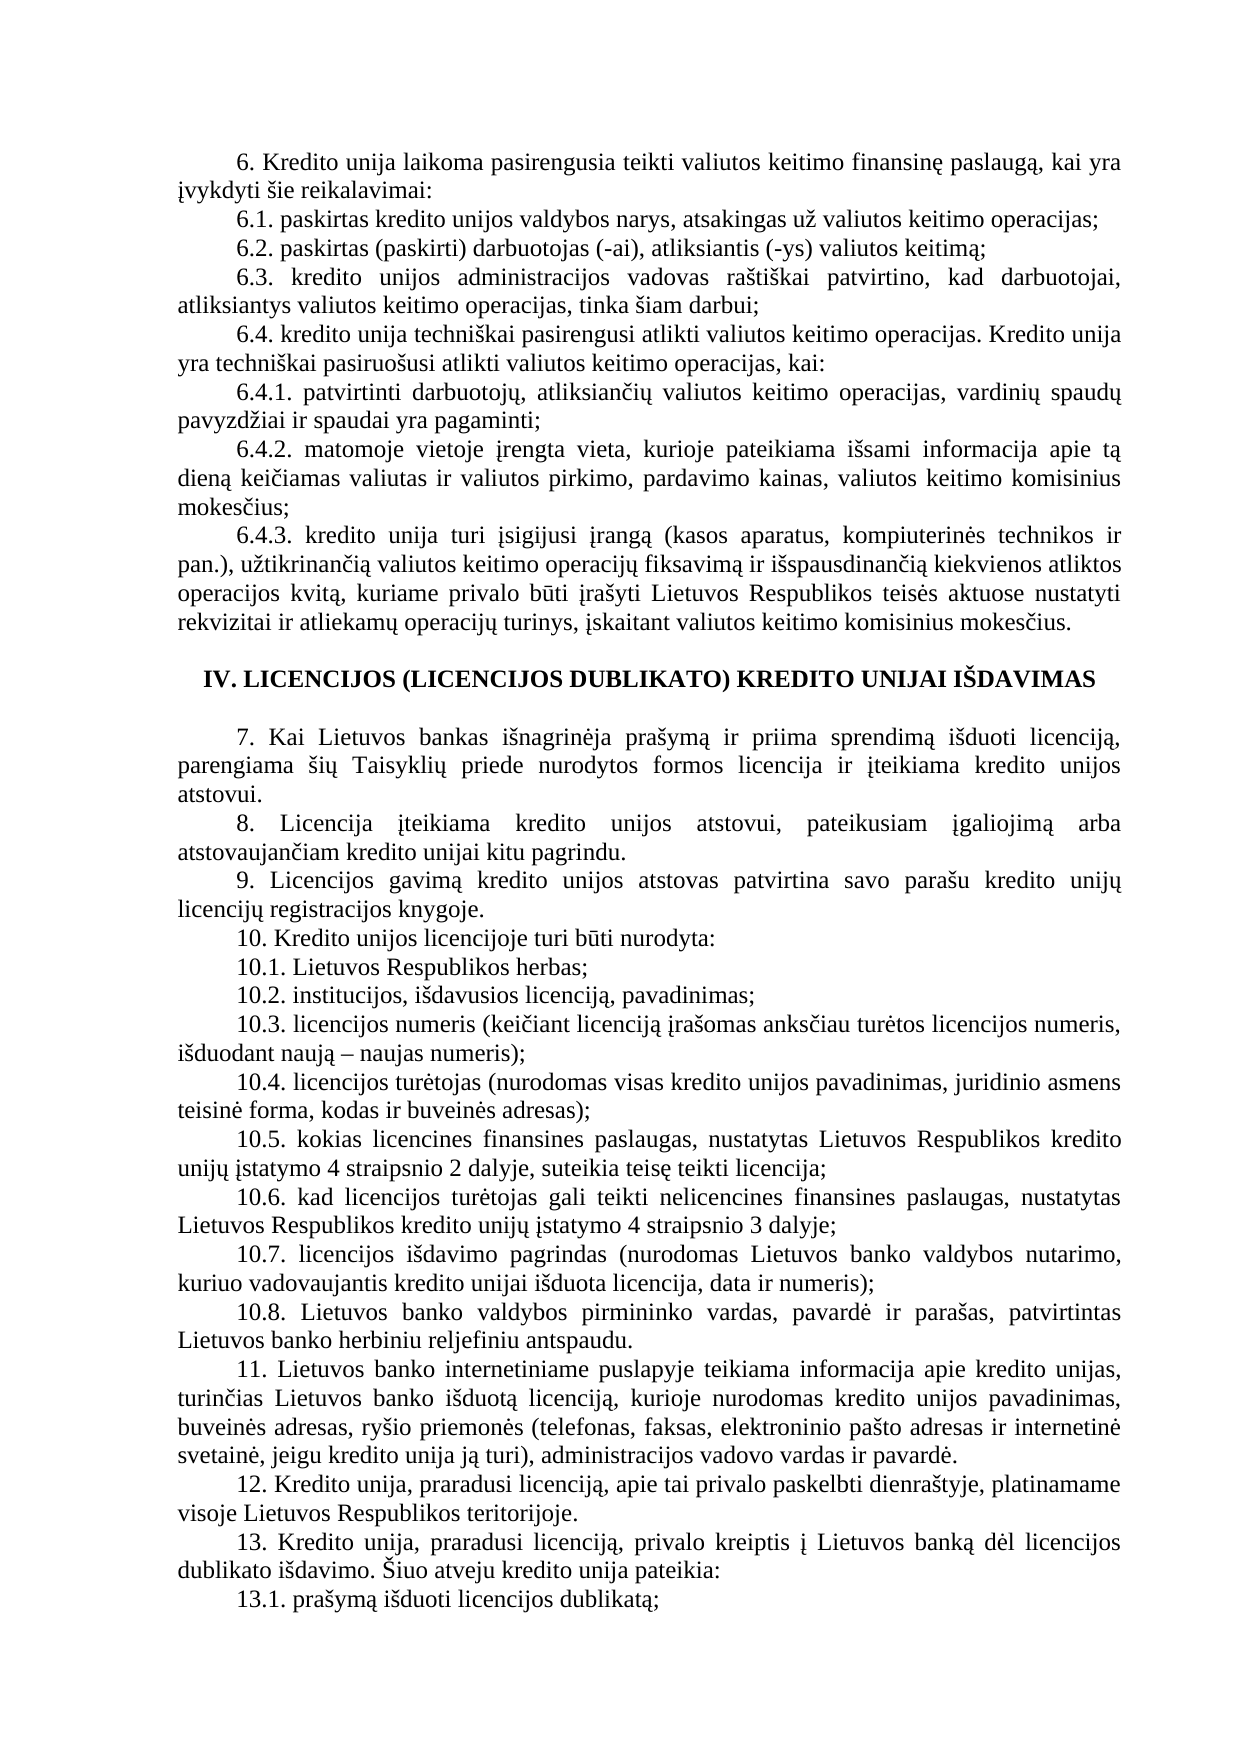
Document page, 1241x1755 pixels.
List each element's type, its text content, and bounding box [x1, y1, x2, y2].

text 12. Kredito unija, praradusi licenciją, apie tai privalo paskelbti dienraštyje, platinamame visoje Lietuvos Respublikos teritorijoje. [177, 1469, 1122, 1527]
text 13. Kredito unija, praradusi licenciją, privalo kreiptis į Lietuvos banką dėl licencijos dublikato išdavimo. Šiuo atveju kredito unija pateikia: [177, 1527, 1122, 1584]
text 10.3. licencijos numeris (keičiant licenciją įrašomas anksčiau turėtos licencijos numeris, išduodant naują – naujas numeris); [177, 1009, 1122, 1067]
text 6. Kredito unija laikoma pasirengusia teikti valiutos keitimo finansinę paslaugą, kai yra įvykdyti šie reikalavimai: [177, 147, 1122, 204]
text 6.2. paskirtas (paskirti) darbuotojas (-ai), atliksiantis (-ys) valiutos keitimą; [177, 233, 1122, 262]
text 9. Licencijos gavimą kredito unijos atstovas patvirtina savo parašu kredito unijų licencijų registracijos knygoje. [177, 866, 1122, 923]
text 6.3. kredito unijos administracijos vadovas raštiškai patvirtino, kad darbuotojai, atliksiantys valiutos keitimo operacijas, tinka šiam darbui; [177, 262, 1122, 319]
text 10.7. licencijos išdavimo pagrindas (nurodomas Lietuvos banko valdybos nutarimo, kuriuo vadovaujantis kredito unijai išduota licencija, data ir numeris); [177, 1239, 1122, 1297]
text 10. Kredito unijos licencijoje turi būti nurodyta: [177, 923, 1122, 952]
text 6.4.1. patvirtinti darbuotojų, atliksiančių valiutos keitimo operacijas, vardinių spaudų pavyzdžiai ir spaudai yra pagaminti; [177, 377, 1122, 434]
text 10.1. Lietuvos Respublikos herbas; [177, 952, 1122, 981]
text 11. Lietuvos banko internetiniame puslapyje teikiama informacija apie kredito unijas, turinčias Lietuvos banko išduotą licenciją, kurioje nurodomas kredito unijos pavadinimas, buveinės adresas, ryšio priemonės (telefonas, faksas, elektroninio pašto adresas ir internetinė svetainė, jeigu kredito unija ją turi), administracijos vadovo vardas ir pavardė. [177, 1354, 1122, 1469]
text 6.4. kredito unija techniškai pasirengusi atlikti valiutos keitimo operacijas. Kredito unija yra techniškai pasiruošusi atlikti valiutos keitimo operacijas, kai: [177, 319, 1122, 377]
text 10.6. kad licencijos turėtojas gali teikti nelicencines finansines paslaugas, nustatytas Lietuvos Respublikos kredito unijų įstatymo 4 straipsnio 3 dalyje; [177, 1182, 1122, 1239]
text 13.1. prašymą išduoti licencijos dublikatą; [177, 1584, 1122, 1613]
text 6.4.2. matomoje vietoje įrengta vieta, kurioje pateikiama išsami informacija apie tą dieną keičiamas valiutas ir valiutos pirkimo, pardavimo kainas, valiutos keitimo komisinius mokesčius; [177, 434, 1122, 521]
text 10.5. kokias licencines finansines paslaugas, nustatytas Lietuvos Respublikos kredito unijų įstatymo 4 straipsnio 2 dalyje, suteikia teisę teikti licencija; [177, 1124, 1122, 1182]
text 10.4. licencijos turėtojas (nurodomas visas kredito unijos pavadinimas, juridinio asmens teisinė forma, kodas ir buveinės adresas); [177, 1067, 1122, 1124]
text 10.8. Lietuvos banko valdybos pirmininko vardas, pavardė ir parašas, patvirtintas Lietuvos banko herbiniu reljefiniu antspaudu. [177, 1297, 1122, 1354]
text IV. LICENCIJOS (LICENCIJOS DUBLIKATO) KREDITO UNIJAI IŠDAVIMAS [177, 664, 1122, 693]
text 8. Licencija įteikiama kredito unijos atstovui, pateikusiam įgaliojimą arba atstovaujančiam kredito unijai kitu pagrindu. [177, 808, 1122, 866]
text 7. Kai Lietuvos bankas išnagrinėja prašymą ir priima sprendimą išduoti licenciją, parengiama šių Taisyklių priede nurodytos formos licencija ir įteikiama kredito unijos atstovui. [177, 722, 1122, 808]
text 6.1. paskirtas kredito unijos valdybos narys, atsakingas už valiutos keitimo operacijas; [177, 204, 1122, 233]
text 10.2. institucijos, išdavusios licenciją, pavadinimas; [177, 981, 1122, 1009]
text 6.4.3. kredito unija turi įsigijusi įrangą (kasos aparatus, kompiuterinės technikos ir pan.), užtikrinančią valiutos keitimo operacijų fiksavimą ir išspausdinančią kiekvienos atliktos operacijos kvitą, kuriame privalo būti įrašyti Lietuvos Respublikos teisės aktuose nustatyti rekvizitai ir atliekamų operacijų turinys, įskaitant valiutos keitimo komisinius mokesčius. [177, 521, 1122, 636]
